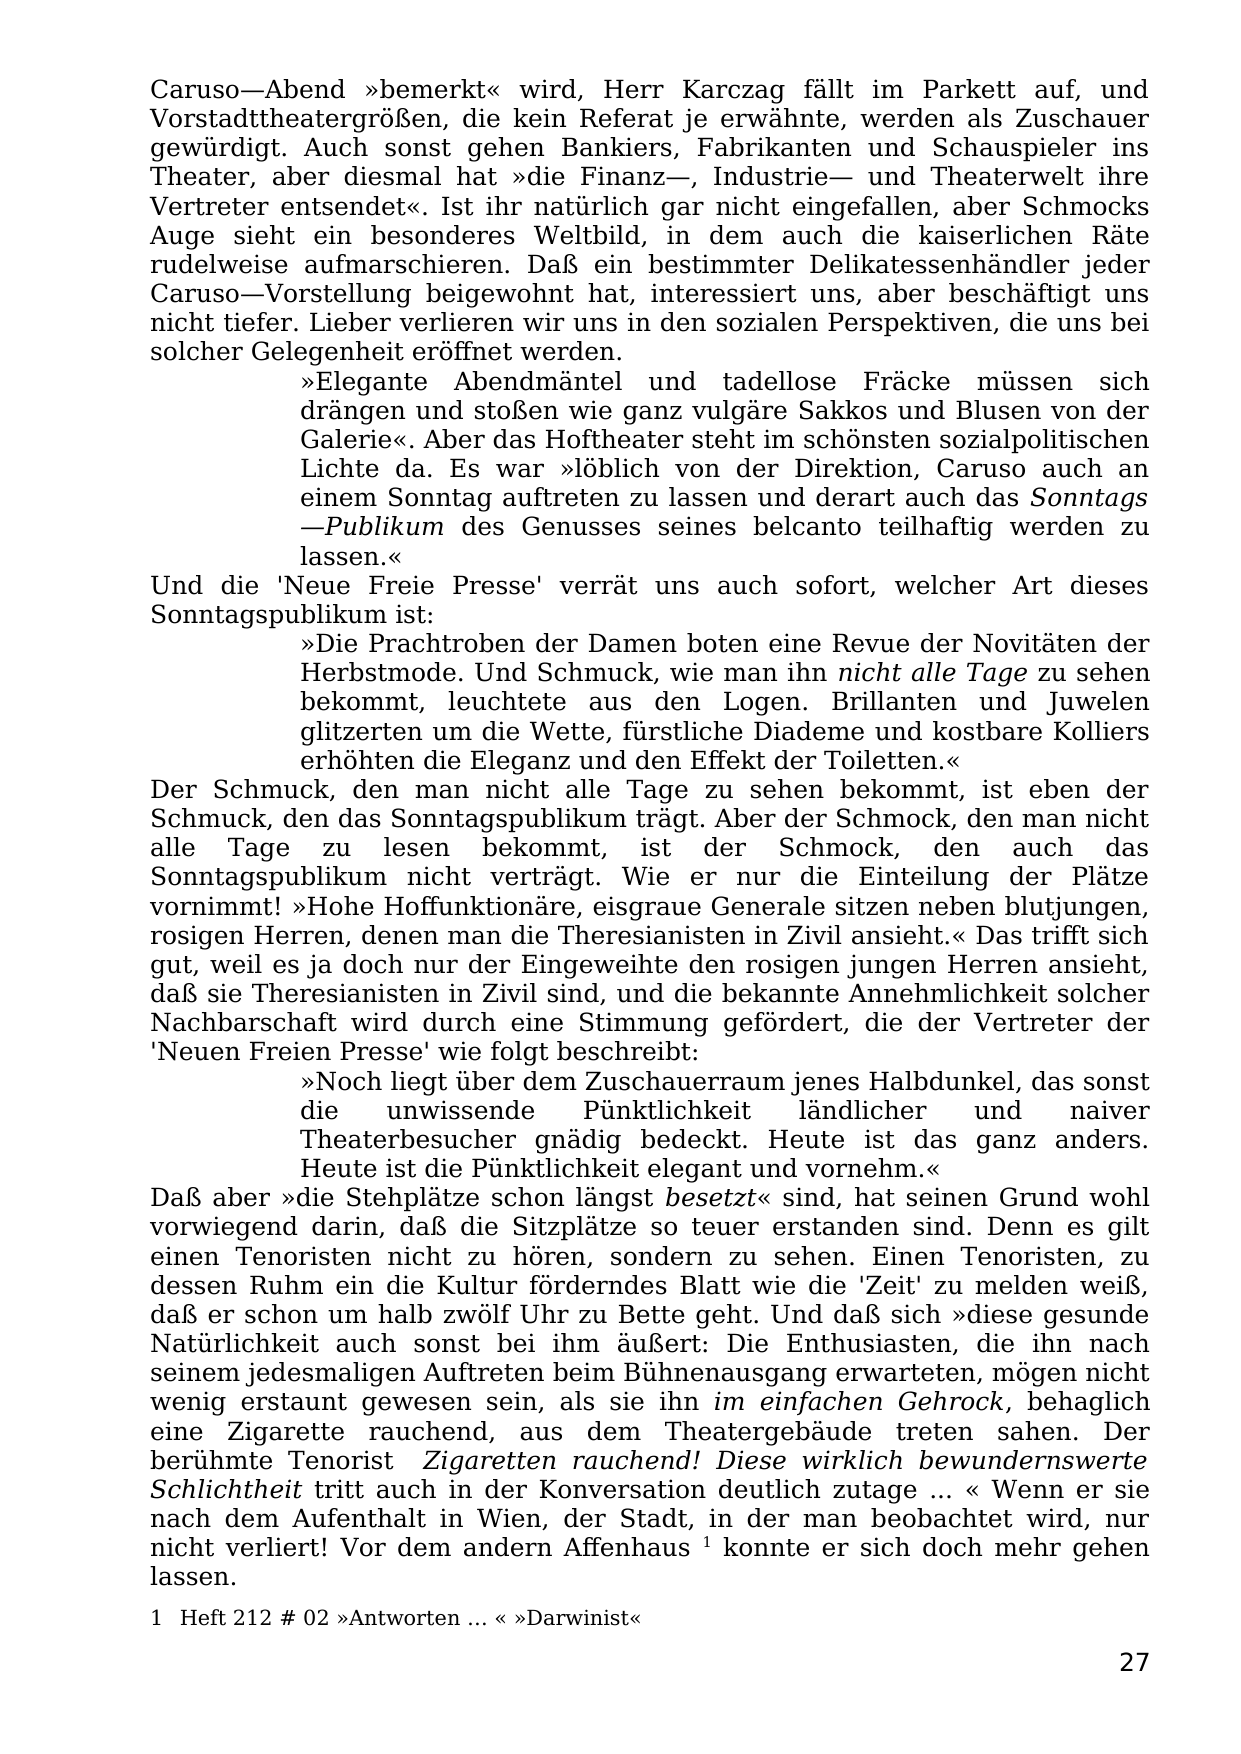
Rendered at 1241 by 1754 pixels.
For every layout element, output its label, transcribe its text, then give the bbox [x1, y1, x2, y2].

text Und die 'Neue Freie Presse' verrät uns auch sofort, welcher Art dieses Sonntagspublikum ist: [150, 571, 1151, 629]
text »Die Prachtroben der Damen boten eine Revue der Novitäten der Herbstmode. Und Schmuck, wie man ihn nicht alle Tage zu sehen bekommt, leuchtete aus den Logen. Brillanten und Juwelen glitzerten um die Wette, fürstliche Diademe und kostbare Kolliers erhöhten die Eleganz und den Effekt der Toiletten.« [300, 629, 1151, 775]
text Der Schmuck, den man nicht alle Tage zu sehen bekommt, ist eben der Schmuck, den das Sonntagspublikum trägt. Aber der Schmock, den man nicht alle Tage zu lesen bekommt, ist der Schmock, den auch das Sonntagspublikum nicht verträgt. Wie er nur die Einteilung der Plätze vornimmt! »Hohe Hoffunktionäre, eisgraue Generale sitzen neben blutjungen, rosigen Herren, denen man die Theresianisten in Zivil ansieht.« Das trifft sich gut, weil es ja doch nur der Eingeweihte den rosigen jungen Herren ansieht, daß sie Theresianisten in Zivil sind, und die bekannte Annehmlichkeit solcher Nachbarschaft wird durch eine Stimmung gefördert, die der Vertreter der 'Neuen Freien Presse' wie folgt beschreibt: [150, 775, 1151, 1067]
text Caruso—Abend »bemerkt« wird, Herr Karczag fällt im Parkett auf, und Vorstadttheatergrößen, die kein Referat je erwähnte, werden als Zuschauer gewürdigt. Auch sonst gehen Bankiers, Fabrikanten und Schauspieler ins Theater, aber diesmal hat »die Finanz—, Industrie— und Theaterwelt ihre Vertreter entsendet«. Ist ihr natürlich gar nicht eingefallen, aber Schmocks Auge sieht ein besonderes Weltbild, in dem auch die kaiserlichen Räte rudelweise aufmarschieren. Daß ein bestimmter Delikatessenhändler jeder Caruso—Vorstellung beigewohnt hat, interessiert uns, aber beschäftigt uns nicht tiefer. Lieber verlieren wir uns in den sozialen Perspektiven, die uns bei solcher Gelegenheit eröffnet werden. [150, 75, 1151, 367]
text Daß aber »die Stehplätze schon längst besetzt« sind, hat seinen Grund wohl vorwiegend darin, daß die Sitzplätze so teuer erstanden sind. Denn es gilt einen Tenoristen nicht zu hören, sondern zu sehen. Einen Tenoristen, zu dessen Ruhm ein die Kultur förderndes Blatt wie die 'Zeit' zu melden weiß, daß er schon um halb zwölf Uhr zu Bette geht. Und daß sich »diese gesunde Natürlichkeit auch sonst bei ihm äußert: Die Enthusiasten, die ihn nach seinem jedesmaligen Auftreten beim Bühnenausgang erwarteten, mögen nicht wenig erstaunt gewesen sein, als sie ihn im einfachen Gehrock, behaglich eine Zigarette rauchend, aus dem Theatergebäude treten sahen. Der berühmte Tenorist Zigaretten rauchend! Diese wirklich bewundernswerte Schlichtheit tritt auch in der Konversation deutlich zutage ... « Wenn er sie nach dem Aufenthalt in Wien, der Stadt, in der man beobachtet wird, nur nicht verliert! Vor dem andern Affenhaus konnte er sich doch mehr gehen lassen. [150, 1183, 1151, 1592]
text »Elegante Abendmäntel und tadellose Fräcke müssen sich drängen und stoßen wie ganz vulgäre Sakkos und Blusen von der Galerie«. Aber das Hoftheater steht im schönsten sozialpolitischen Lichte da. Es war »löblich von der Direktion, Caruso auch an einem Sonntag auftreten zu lassen und derart auch das Sonntags—Publikum des Genusses seines belcanto teilhaftig werden zu lassen.« [300, 367, 1151, 571]
text »Noch liegt über dem Zuschauerraum jenes Halbdunkel, das sonst die unwissende Pünktlichkeit ländlicher und naiver Theaterbesucher gnädig bedeckt. Heute ist das ganz anders. Heute ist die Pünktlichkeit elegant und vornehm.« [300, 1067, 1151, 1183]
text Heft 212 # 02 »Antworten … « »Darwinist« [150, 1606, 1151, 1631]
